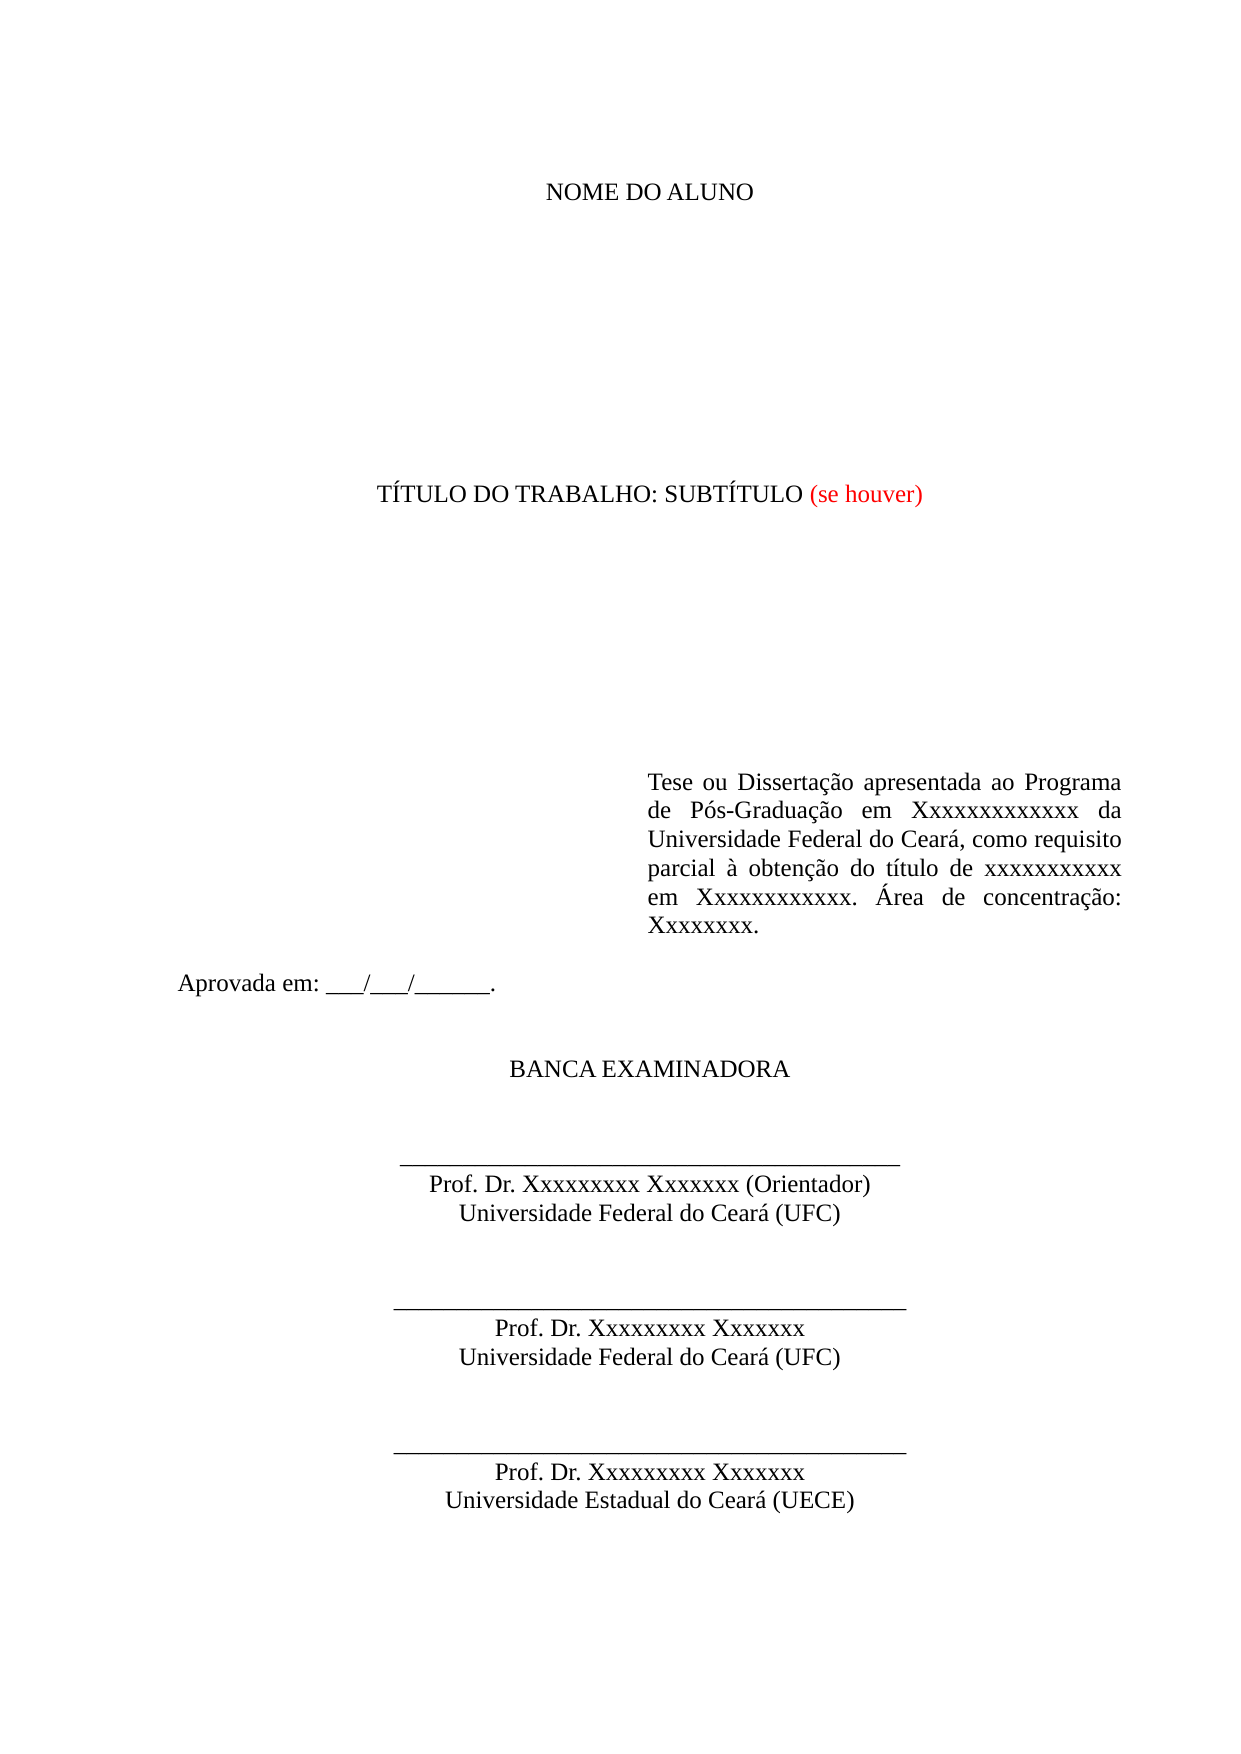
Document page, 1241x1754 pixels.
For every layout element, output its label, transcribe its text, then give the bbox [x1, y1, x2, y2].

text Universidade Federal do Ceará (UFC) [177, 1198, 1122, 1227]
text _________________________________________ [177, 1284, 1122, 1313]
text Prof. Dr. Xxxxxxxxx Xxxxxxx [177, 1457, 1122, 1485]
text Prof. Dr. Xxxxxxxxx Xxxxxxx (Orientador) [177, 1169, 1122, 1198]
text BANCA EXAMINADORA [177, 1054, 1122, 1083]
text _________________________________________ [177, 1428, 1122, 1457]
text Tese ou Dissertação apresentada ao Programa de Pós-Graduação em Xxxxxxxxxxxxx da Universidade Federal do Ceará, como requisito parcial à obtenção do título de xxxxxxxxxxx em Xxxxxxxxxxxx. Área de concentração: Xxxxxxxx. [647, 767, 1122, 939]
text NOME DO ALUNO [177, 177, 1122, 206]
text Prof. Dr. Xxxxxxxxx Xxxxxxx [177, 1313, 1122, 1342]
text Universidade Estadual do Ceará (UECE) [177, 1485, 1122, 1514]
text ________________________________________ [177, 1140, 1122, 1169]
text Aprovada em: ___/___/______. [177, 968, 1122, 997]
text TÍTULO DO TRABALHO: SUBTÍTULO (se houver) [177, 479, 1122, 508]
text Universidade Federal do Ceará (UFC) [177, 1342, 1122, 1370]
